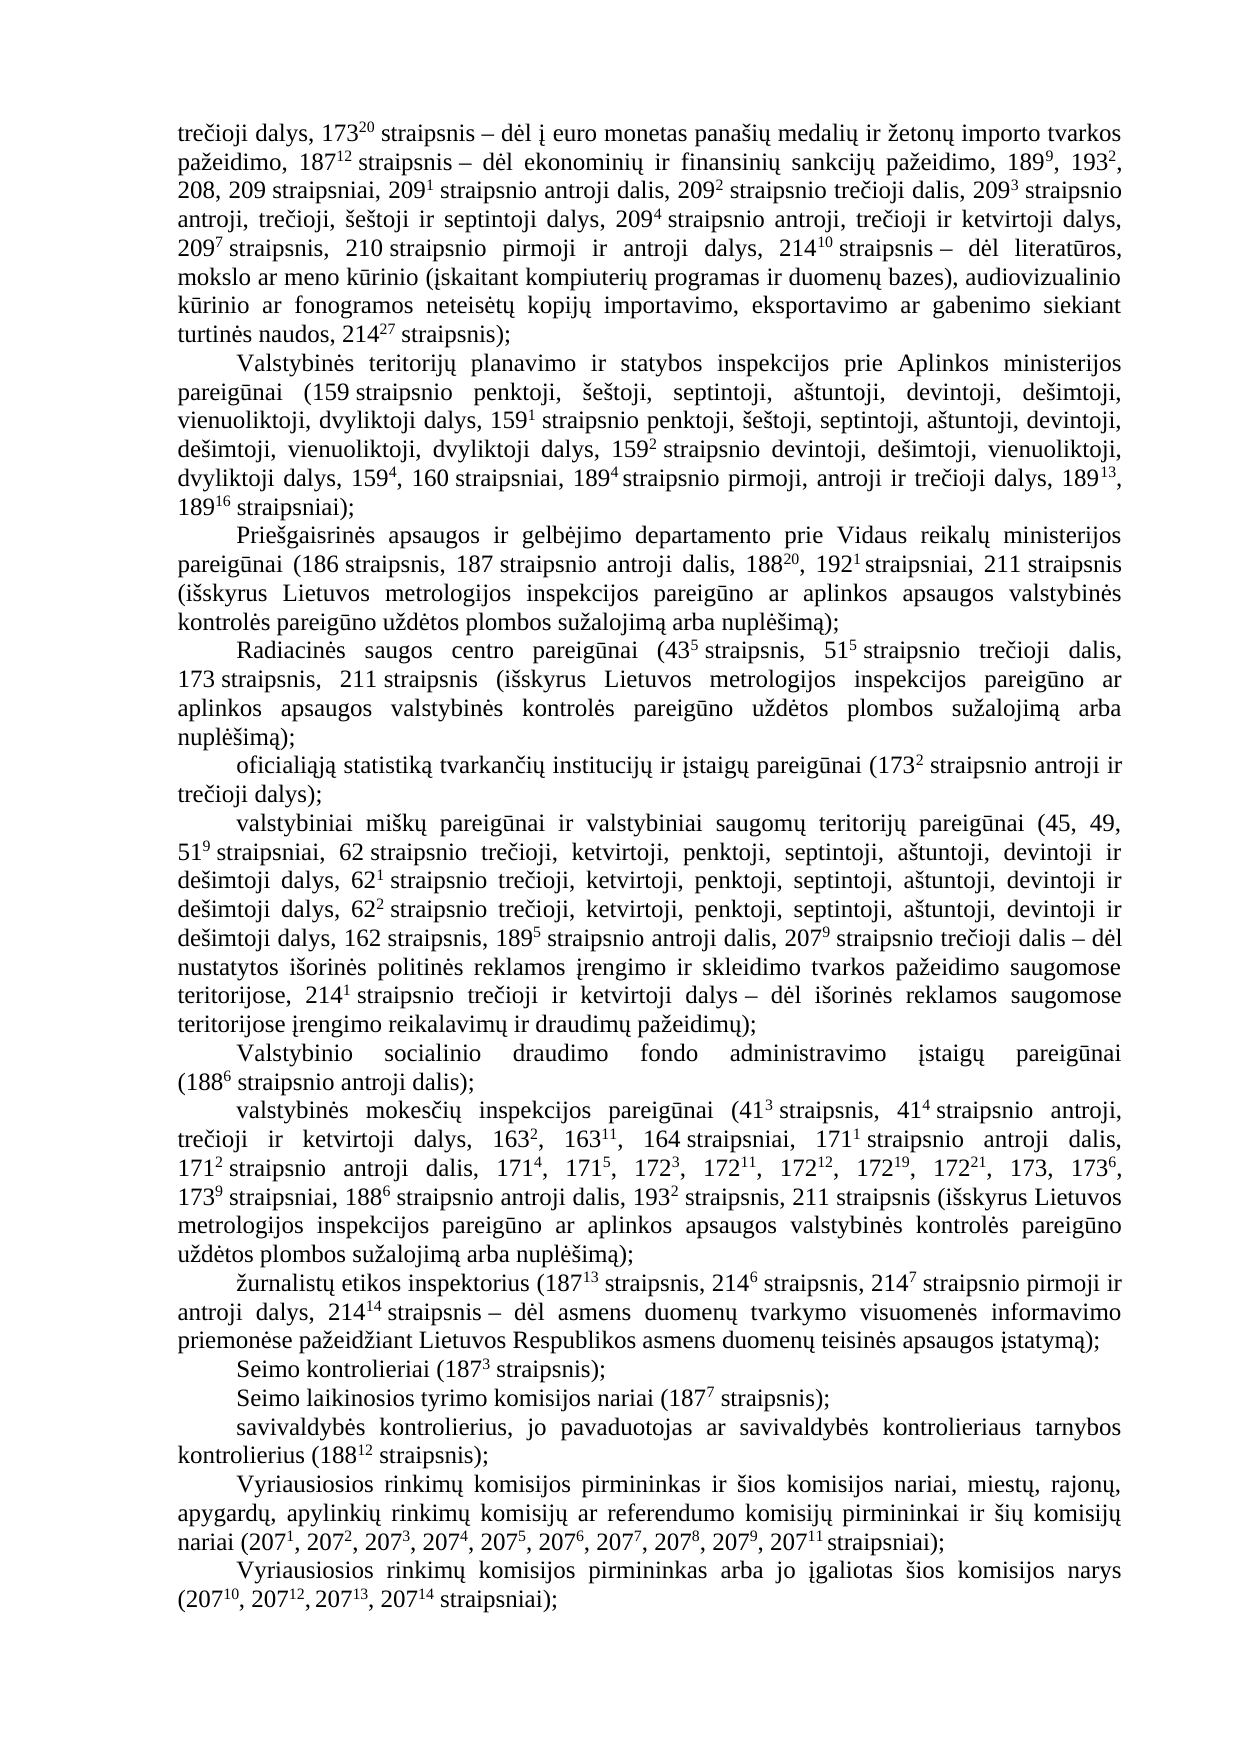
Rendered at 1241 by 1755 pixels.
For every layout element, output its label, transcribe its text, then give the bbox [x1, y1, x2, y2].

text valstybiniai miškų pareigūnai ir valstybiniai saugomų teritorijų pareigūnai (45, 49, 519 straipsniai, 62 straipsnio trečioji, ketvirtoji, penktoji, septintoji, aštuntoji, devintoji ir dešimtoji dalys, 621 straipsnio trečioji, ketvirtoji, penktoji, septintoji, aštuntoji, devintoji ir dešimtoji dalys, 622 straipsnio trečioji, ketvirtoji, penktoji, septintoji, aštuntoji, devintoji ir dešimtoji dalys, 162 straipsnis, 1895 straipsnio antroji dalis, 2079 straipsnio trečioji dalis – dėl nustatytos išorinės politinės reklamos įrengimo ir skleidimo tvarkos pažeidimo saugomose teritorijose, 2141 straipsnio trečioji ir ketvirtoji dalys – dėl išorinės reklamos saugomose teritorijose įrengimo reikalavimų ir draudimų pažeidimų); [177, 808, 1122, 1038]
text Valstybinės teritorijų planavimo ir statybos inspekcijos prie Aplinkos ministerijos pareigūnai (159 straipsnio penktoji, šeštoji, septintoji, aštuntoji, devintoji, dešimtoji, vienuoliktoji, dvyliktoji dalys, 1591 straipsnio penktoji, šeštoji, septintoji, aštuntoji, devintoji, dešimtoji, vienuoliktoji, dvyliktoji dalys, 1592 straipsnio devintoji, dešimtoji, vienuoliktoji, dvyliktoji dalys, 1594, 160 straipsniai, 1894 straipsnio pirmoji, antroji ir trečioji dalys, 18913, 18916 straipsniai); [177, 348, 1122, 521]
text Radiacinės saugos centro pareigūnai (435 straipsnis, 515 straipsnio trečioji dalis, 173 straipsnis, 211 straipsnis (išskyrus Lietuvos metrologijos inspekcijos pareigūno ar aplinkos apsaugos valstybinės kontrolės pareigūno uždėtos plombos sužalojimą arba nuplėšimą); [177, 636, 1122, 751]
text trečioji dalys, 17320 straipsnis – dėl į euro monetas panašių medalių ir žetonų importo tvarkos pažeidimo, 18712 straipsnis – dėl ekonominių ir finansinių sankcijų pažeidimo, 1899, 1932, 208, 209 straipsniai, 2091 straipsnio antroji dalis, 2092 straipsnio trečioji dalis, 2093 straipsnio antroji, trečioji, šeštoji ir septintoji dalys, 2094 straipsnio antroji, trečioji ir ketvirtoji dalys, 2097 straipsnis, 210 straipsnio pirmoji ir antroji dalys, 21410 straipsnis – dėl literatūros, mokslo ar meno kūrinio (įskaitant kompiuterių programas ir duomenų bazes), audiovizualinio kūrinio ar fonogramos neteisėtų kopijų importavimo, eksportavimo ar gabenimo siekiant turtinės naudos, 21427 straipsnis); [177, 118, 1122, 348]
text valstybinės mokesčių inspekcijos pareigūnai (413 straipsnis, 414 straipsnio antroji, trečioji ir ketvirtoji dalys, 1632, 16311, 164 straipsniai, 1711 straipsnio antroji dalis, 1712 straipsnio antroji dalis, 1714, 1715, 1723, 17211, 17212, 17219, 17221, 173, 1736, 1739 straipsniai, 1886 straipsnio antroji dalis, 1932 straipsnis, 211 straipsnis (išskyrus Lietuvos metrologijos inspekcijos pareigūno ar aplinkos apsaugos valstybinės kontrolės pareigūno uždėtos plombos sužalojimą arba nuplėšimą); [177, 1096, 1122, 1268]
text savivaldybės kontrolierius, jo pavaduotojas ar savivaldybės kontrolieriaus tarnybos kontrolierius (18812 straipsnis); [177, 1412, 1122, 1469]
text oficialiąją statistiką tvarkančių institucijų ir įstaigų pareigūnai (1732 straipsnio antroji ir trečioji dalys); [177, 751, 1122, 808]
text žurnalistų etikos inspektorius (18713 straipsnis, 2146 straipsnis, 2147 straipsnio pirmoji ir antroji dalys, 21414 straipsnis – dėl asmens duomenų tvarkymo visuomenės informavimo priemonėse pažeidžiant Lietuvos Respublikos asmens duomenų teisinės apsaugos įstatymą); [177, 1268, 1122, 1354]
text Seimo kontrolieriai (1873 straipsnis); [177, 1354, 1122, 1383]
text Priešgaisrinės apsaugos ir gelbėjimo departamento prie Vidaus reikalų ministerijos pareigūnai (186 straipsnis, 187 straipsnio antroji dalis, 18820, 1921 straipsniai, 211 straipsnis (išskyrus Lietuvos metrologijos inspekcijos pareigūno ar aplinkos apsaugos valstybinės kontrolės pareigūno uždėtos plombos sužalojimą arba nuplėšimą); [177, 521, 1122, 636]
text Vyriausiosios rinkimų komisijos pirmininkas arba jo įgaliotas šios komisijos narys (20710, 20712, 20713, 20714 straipsniai); [177, 1556, 1122, 1613]
text Seimo laikinosios tyrimo komisijos nariai (1877 straipsnis); [177, 1383, 1122, 1412]
text Valstybinio socialinio draudimo fondo administravimo įstaigų pareigūnai (1886 straipsnio antroji dalis); [177, 1038, 1122, 1096]
text Vyriausiosios rinkimų komisijos pirmininkas ir šios komisijos nariai, miestų, rajonų, apygardų, apylinkių rinkimų komisijų ar referendumo komisijų pirmininkai ir šių komisijų nariai (2071, 2072, 2073, 2074, 2075, 2076, 2077, 2078, 2079, 20711 straipsniai); [177, 1469, 1122, 1556]
